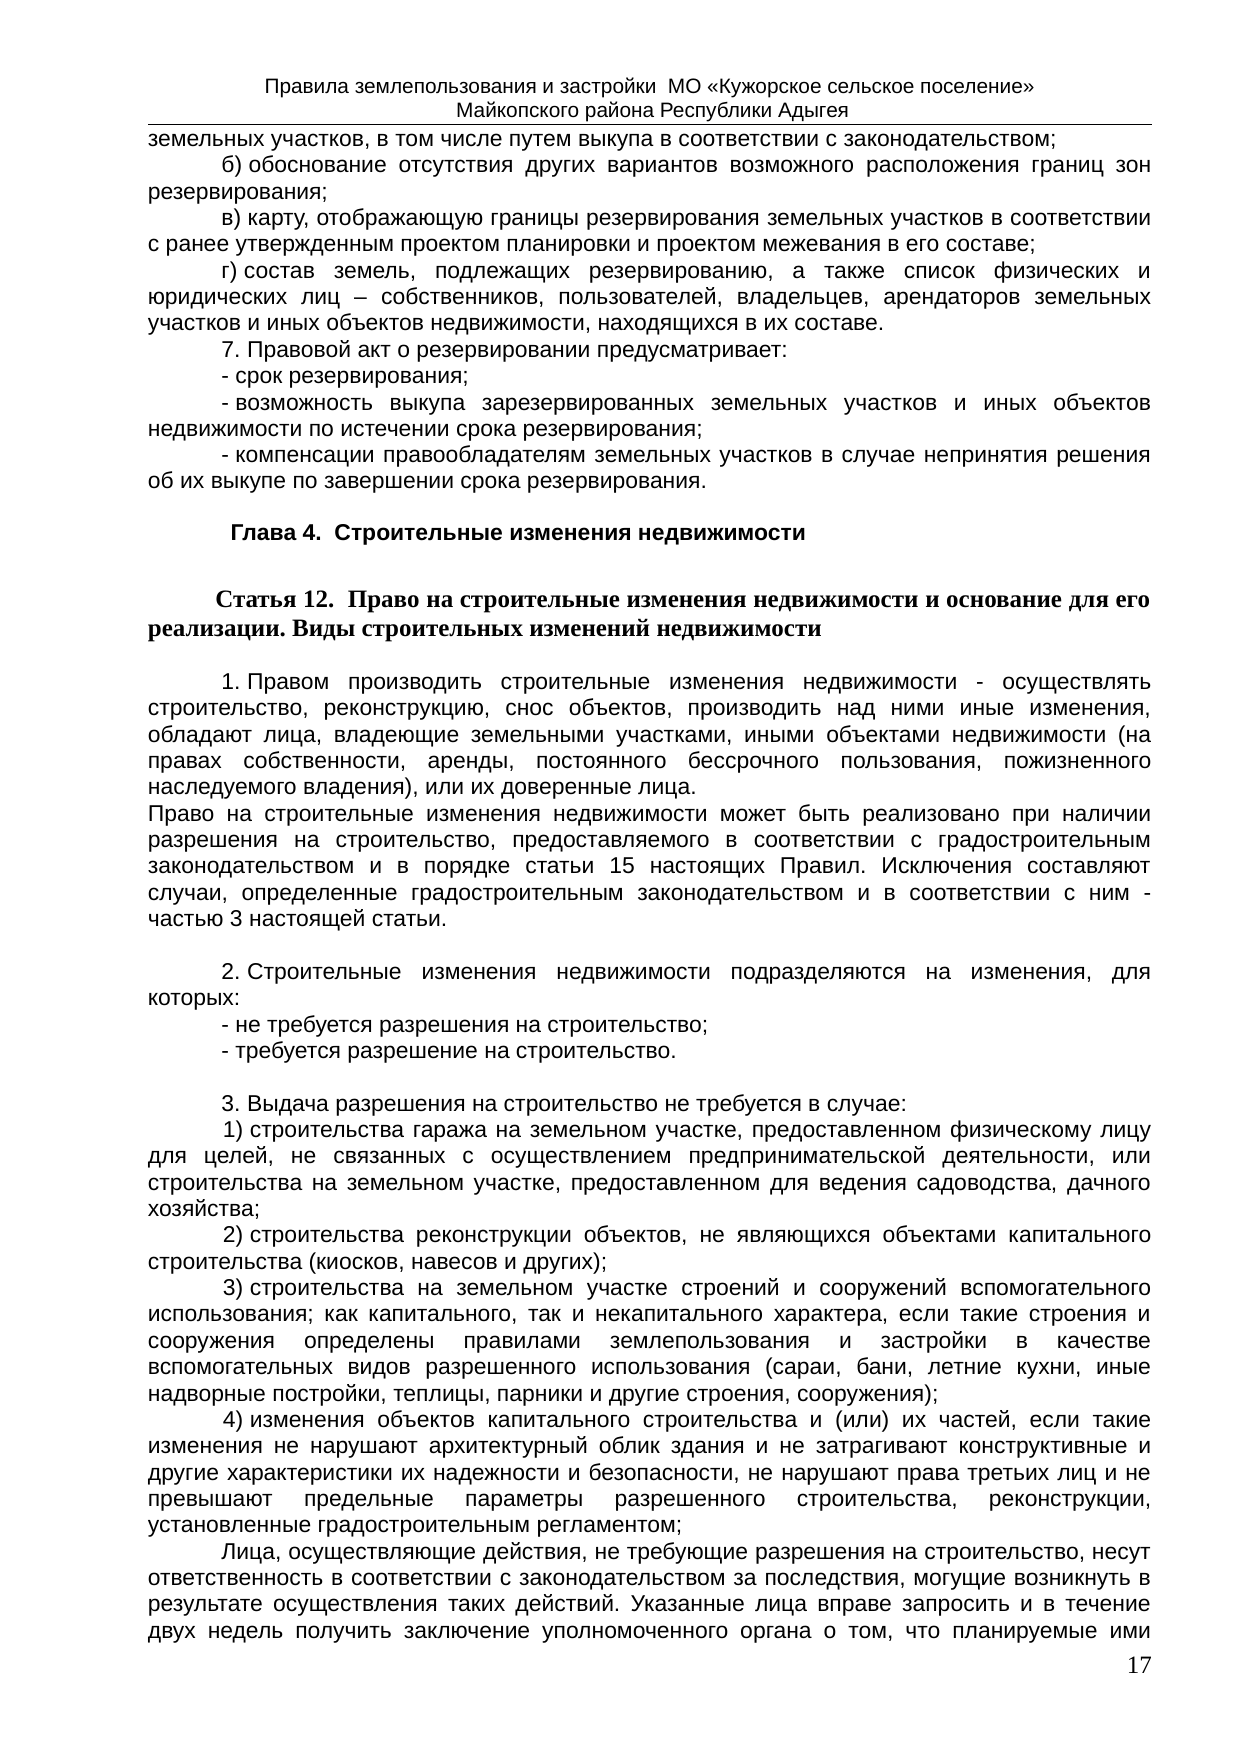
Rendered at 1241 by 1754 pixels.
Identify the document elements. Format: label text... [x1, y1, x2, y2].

text 4) изменения объектов капитального строительства и (или) их частей, если такие изменения не нарушают архитектурный облик здания и не затрагивают конструктивные и другие характеристики их надежности и безопасности, не нарушают права третьих лиц и не превышают предельные параметры разрешенного строительства, реконструкции, установленные градостроительным регламентом; [148, 1406, 1152, 1538]
text - возможность выкупа зарезервированных земельных участков и иных объектов недвижимости по истечении срока резервирования; [148, 388, 1152, 441]
subtitle Глава 4. Строительные изменения недвижимости [148, 519, 1152, 545]
text 2) строительства реконструкции объектов, не являющихся объектами капитального строительства (киосков, навесов и других); [148, 1221, 1152, 1274]
text Лица, осуществляющие действия, не требующие разрешения на строительство, несут ответственность в соответствии с законодательством за последствия, могущие возникнуть в результате осуществления таких действий. Указанные лица вправе запросить и в течение двух недель получить заключение уполномоченного органа о том, что планируемые ими [148, 1538, 1152, 1643]
text Право на строительные изменения недвижимости может быть реализовано при наличии разрешения на строительство, предоставляемого в соответствии с градостроительным законодательством и в порядке статьи 15 настоящих Правил. Исключения составляют случаи, определенные градостроительным законодательством и в соответствии с ним - частью 3 настоящей статьи. [148, 800, 1152, 931]
text б) обоснование отсутствия других вариантов возможного расположения границ зон резервирования; [148, 151, 1152, 204]
text - компенсации правообладателям земельных участков в случае непринятия решения об их выкупе по завершении срока резервирования. [148, 441, 1152, 494]
text в) карту, отображающую границы резервирования земельных участков в соответствии с ранее утвержденным проектом планировки и проектом межевания в его составе; [148, 204, 1152, 257]
text 7. Правовой акт о резервировании предусматривает: [148, 336, 1152, 362]
text 2. Строительные изменения недвижимости подразделяются на изменения, для которых: [148, 958, 1152, 1011]
text - требуется разрешение на строительство. [148, 1037, 1152, 1063]
text земельных участков, в том числе путем выкупа в соответствии с законодательством; [148, 125, 1152, 151]
text 1) строительства гаража на земельном участке, предоставленном физическому лицу для целей, не связанных с осуществлением предпринимательской деятельности, или строительства на земельном участке, предоставленном для ведения садоводства, дачного хозяйства; [148, 1116, 1152, 1221]
text - срок резервирования; [148, 362, 1152, 388]
text 3. Выдача разрешения на строительство не требуется в случае: [148, 1089, 1152, 1116]
text - не требуется разрешения на строительство; [148, 1011, 1152, 1037]
text г) состав земель, подлежащих резервированию, а также список физических и юридических лиц – собственников, пользователей, владельцев, арендаторов земельных участков и иных объектов недвижимости, находящихся в их составе. [148, 257, 1152, 336]
text 1. Правом производить строительные изменения недвижимости - осуществлять строительство, реконструкцию, снос объектов, производить над ними иные изменения, обладают лица, владеющие земельными участками, иными объектами недвижимости (на правах собственности, аренды, постоянного бессрочного пользования, пожизненного наследуемого владения), или их доверенные лица. [148, 668, 1152, 800]
text 3) строительства на земельном участке строений и сооружений вспомогательного использования; как капитального, так и некапитального характера, если такие строения и сооружения определены правилами землепользования и застройки в качестве вспомогательных видов разрешенного использования (сараи, бани, летние кухни, иные надворные постройки, теплицы, парники и другие строения, сооружения); [148, 1274, 1152, 1406]
subtitle Статья 12. Право на строительные изменения недвижимости и основание для его реализации. Виды строительных изменений недвижимости [148, 584, 1152, 642]
